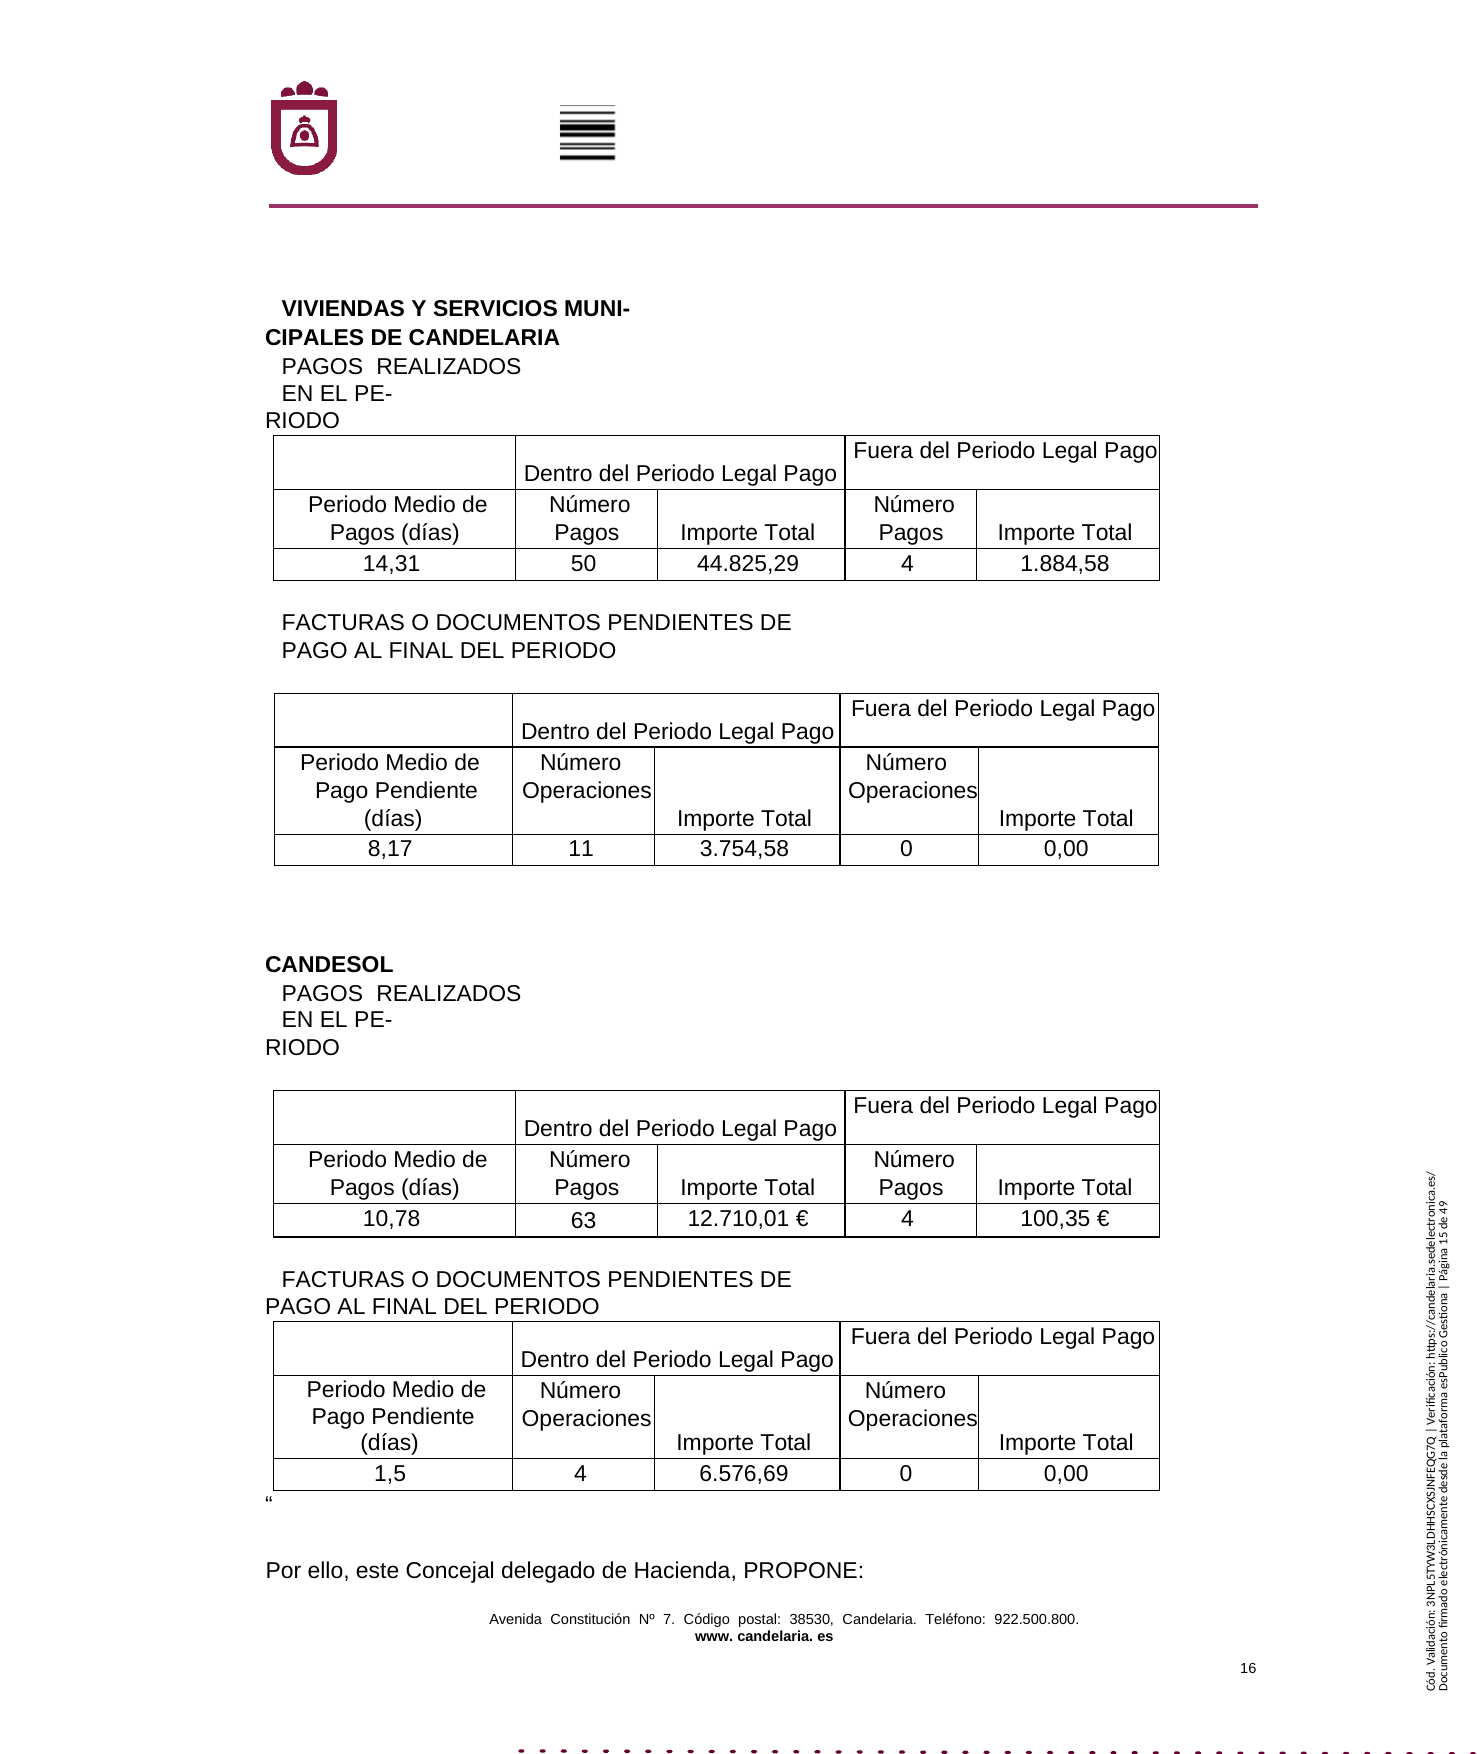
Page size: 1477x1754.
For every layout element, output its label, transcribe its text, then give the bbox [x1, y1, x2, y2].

table_cell 6.576,69 [655, 1459, 839, 1490]
text RIODO [265, 407, 1269, 434]
table_cell 0 [841, 835, 978, 865]
table_header Fuera del Periodo Legal Pago [846, 436, 1159, 489]
table_cell Periodo Medio de Pago Pendiente (días) [274, 1376, 512, 1458]
text Por ello, este Concejal delegado de Hacienda, PROPONE: [265, 1557, 1263, 1584]
table_cell Importe Total [658, 1145, 844, 1203]
text CANDESOL [265, 951, 1269, 977]
table_cell 12.710,01 € [658, 1204, 844, 1236]
table_cell Número Operaciones [841, 748, 978, 833]
table_cell 4 [846, 549, 976, 580]
table_header Fuera del Periodo Legal Pago [846, 1091, 1159, 1144]
table_cell Importe Total [979, 748, 1158, 833]
table_cell 0 [841, 1459, 978, 1490]
table_cell 63 [516, 1204, 657, 1236]
table_cell 8,17 [275, 835, 512, 865]
table_cell Importe Total [655, 748, 839, 833]
table_cell 44.825,29 [658, 549, 844, 580]
table_cell 10,78 [274, 1204, 515, 1236]
table_cell Número Pagos [846, 1145, 976, 1203]
table_cell 4 [846, 1204, 976, 1236]
text PAGOS REALIZADOS EN EL PE- [281, 353, 521, 406]
table_header [274, 1322, 512, 1375]
table_header Dentro del Periodo Legal Pago [516, 1091, 844, 1144]
table_cell Periodo Medio de Pago Pendiente (días) [275, 748, 512, 833]
table_cell 0,00 [979, 835, 1158, 865]
table_header Fuera del Periodo Legal Pago [841, 1322, 1159, 1375]
text PAGOS REALIZADOS EN EL PE- [281, 979, 521, 1033]
table_cell Periodo Medio de Pagos (días) [274, 1145, 515, 1203]
text FACTURAS O DOCUMENTOS PENDIENTES DE [281, 609, 1263, 635]
table_cell Importe Total [977, 490, 1159, 548]
table_cell 1.884,58 [977, 549, 1159, 580]
table_cell 14,31 [274, 549, 515, 580]
table_cell Importe Total [658, 490, 844, 548]
table_cell Número Operaciones [513, 1376, 654, 1458]
table_header Dentro del Periodo Legal Pago [513, 694, 839, 746]
table_cell 100,35 € [977, 1204, 1159, 1236]
table_cell 1,5 [274, 1459, 512, 1490]
table_cell Número Pagos [516, 1145, 657, 1203]
table_header Dentro del Periodo Legal Pago [516, 436, 844, 489]
text CIPALES DE CANDELARIA [265, 324, 1269, 350]
table_cell Número Pagos [846, 490, 976, 548]
table_cell 11 [513, 835, 654, 865]
table_header [275, 694, 512, 746]
table_cell Periodo Medio de Pagos (días) [274, 490, 515, 548]
table_header [274, 1091, 515, 1144]
text RIODO [265, 1034, 1269, 1061]
text VIVIENDAS Y SERVICIOS MUNI- [281, 295, 1264, 322]
table_cell 50 [516, 549, 657, 580]
table_cell 3.754,58 [655, 835, 839, 865]
text PAGO AL FINAL DEL PERIODO [281, 637, 1263, 663]
table_cell 0,00 [979, 1459, 1159, 1490]
table_cell Importe Total [979, 1376, 1159, 1458]
table_cell Número Pagos [516, 490, 657, 548]
table_cell Importe Total [977, 1145, 1159, 1203]
text “ [265, 1491, 1269, 1518]
text PAGO AL FINAL DEL PERIODO [265, 1293, 1269, 1320]
table_header [274, 436, 515, 489]
text FACTURAS O DOCUMENTOS PENDIENTES DE [281, 1266, 1263, 1292]
table_cell Importe Total [655, 1376, 839, 1458]
table_cell 4 [513, 1459, 654, 1490]
table_cell Número Operaciones [841, 1376, 978, 1458]
table_header Fuera del Periodo Legal Pago [841, 694, 1158, 746]
table_cell Número Operaciones [513, 748, 654, 833]
table_header Dentro del Periodo Legal Pago [513, 1322, 839, 1375]
